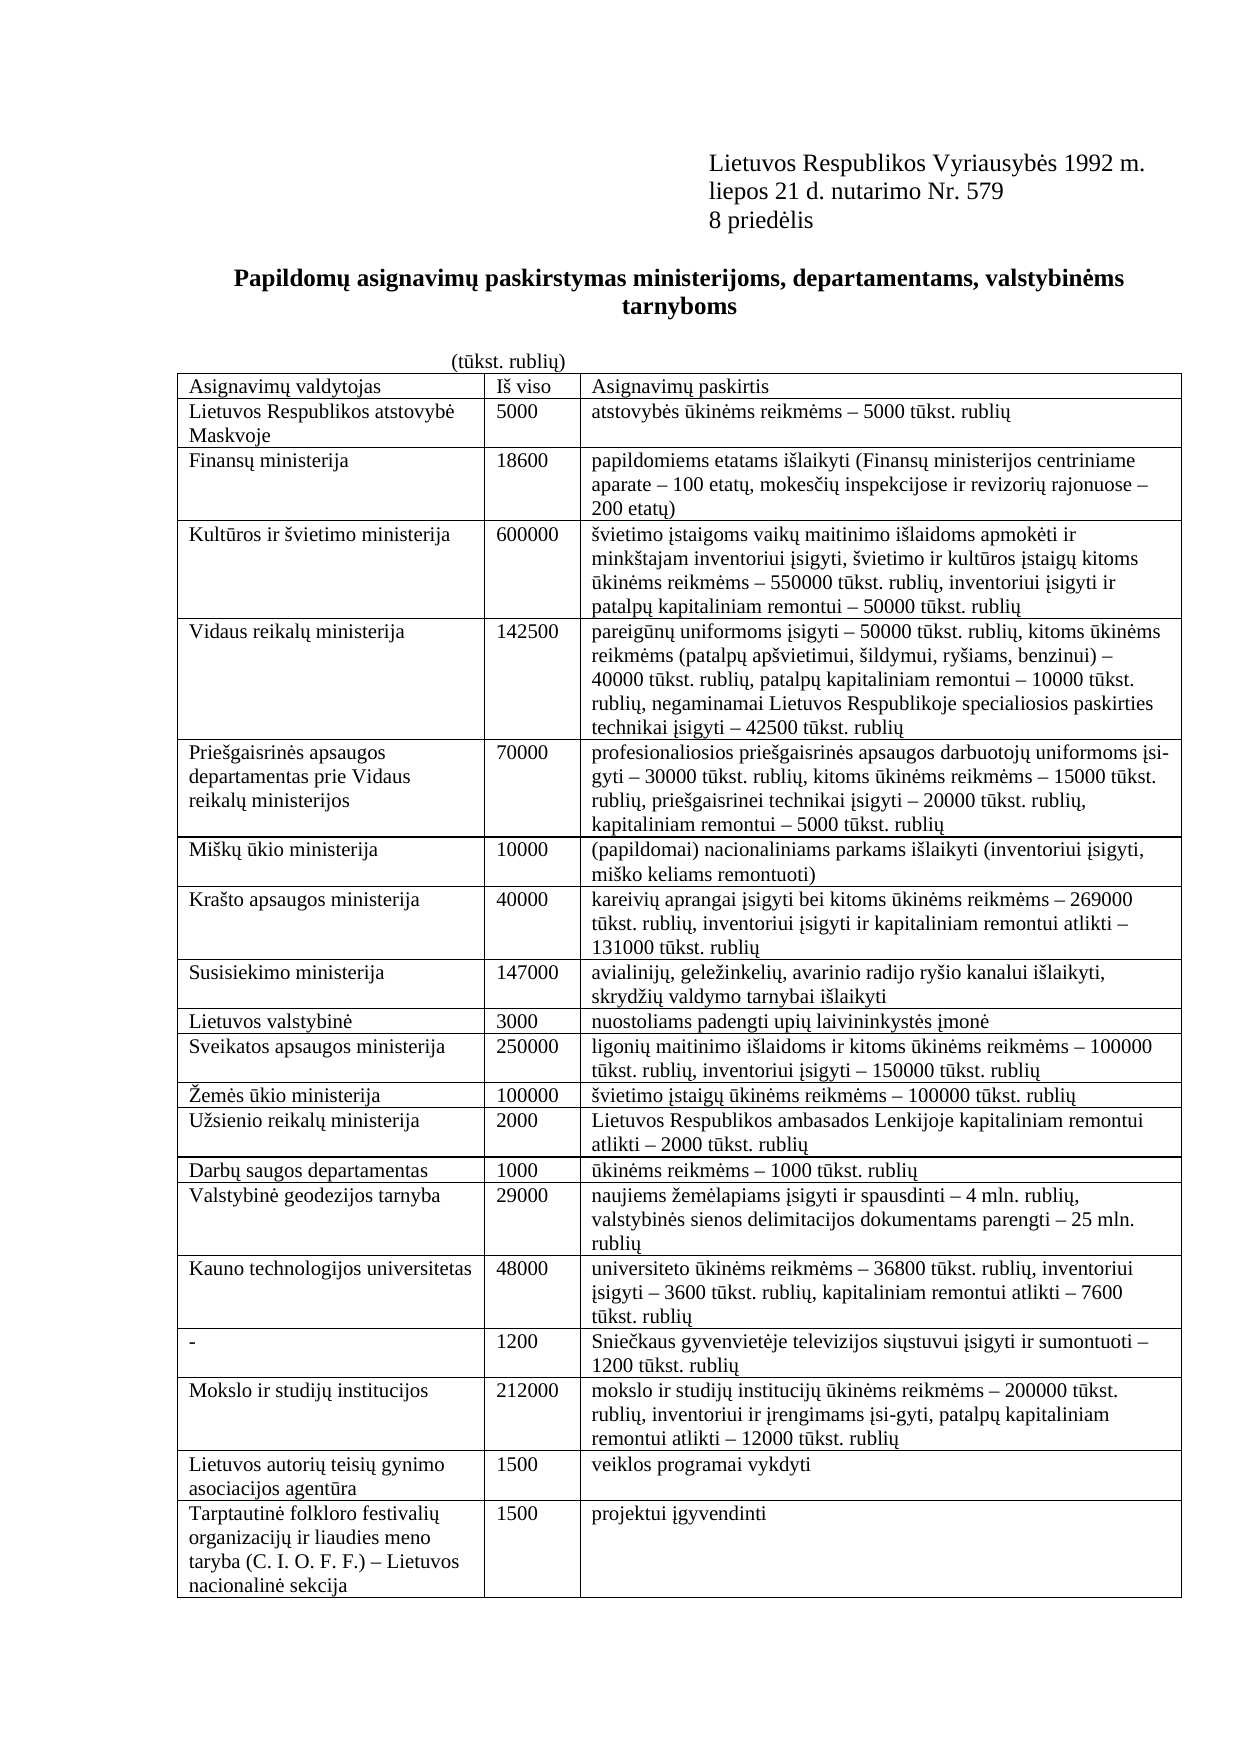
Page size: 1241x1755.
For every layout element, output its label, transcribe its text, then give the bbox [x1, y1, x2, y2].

table_cell 147000 [485, 960, 580, 1008]
table_cell 70000 [485, 740, 580, 836]
table_cell - [178, 1329, 484, 1377]
table_cell papildomiems etatams išlaikyti (Finansų ministerijos centriniame aparate – 100 etatų, mokesčių inspekcijose ir revizorių rajonuose – 200 etatų) [581, 448, 1181, 520]
table_cell Žemės ūkio ministerija [178, 1083, 484, 1107]
table_cell naujiems žemėlapiams įsigyti ir spausdinti – 4 mln. rublių, valstybinės sienos delimitacijos dokumentams parengti – 25 mln. rublių [581, 1183, 1181, 1255]
table_cell 40000 [485, 887, 580, 959]
table_cell avialinijų, geležinkelių, avarinio radijo ryšio kanalui išlaikyti, skrydžių valdymo tarnybai išlaikyti [581, 960, 1181, 1008]
table_cell 1500 [485, 1451, 580, 1499]
table_cell 48000 [485, 1256, 580, 1328]
text Lietuvos Respublikos Vyriausybės 1992 m. [177, 148, 1181, 176]
table_cell 100000 [485, 1083, 580, 1107]
table_cell 2000 [485, 1108, 580, 1156]
table_cell ligonių maitinimo išlaidoms ir kitoms ūkinėms reikmėms – 100000 tūkst. rublių, inventoriui įsigyti – 150000 tūkst. rublių [581, 1034, 1181, 1082]
table_cell nuostoliams padengti upių laivininkystės įmonė [581, 1009, 1181, 1033]
table_cell 29000 [485, 1183, 580, 1255]
table_cell 1500 [485, 1501, 580, 1597]
text Papildomų asignavimų paskirstymas ministerijoms, departamentams, valstybinėms tarnyboms [177, 263, 1181, 320]
table_cell projektui įgyvendinti [581, 1501, 1181, 1597]
table_cell Mokslo ir studijų institucijos [178, 1378, 484, 1450]
table_cell universiteto ūkinėms reikmėms – 36800 tūkst. rublių, inventoriui įsigyti – 3600 tūkst. rublių, kapitaliniam remontui atlikti – 7600 tūkst. rublių [581, 1256, 1181, 1328]
table_cell (papildomai) nacionaliniams parkams išlaikyti (inventoriui įsigyti, miško keliams remontuoti) [581, 838, 1181, 886]
table_cell veiklos programai vykdyti [581, 1451, 1181, 1499]
table_cell Priešgaisrinės apsaugos departamentas prie Vidaus reikalų ministerijos [178, 740, 484, 836]
text liepos 21 d. nutarimo Nr. 579 [177, 176, 1181, 205]
table_cell 212000 [485, 1378, 580, 1450]
table_cell Valstybinė geodezijos tarnyba [178, 1183, 484, 1255]
table_cell 3000 [485, 1009, 580, 1033]
table_cell 5000 [485, 399, 580, 447]
table_cell 600000 [485, 521, 580, 618]
text (tūkst. rublių) [177, 349, 1181, 373]
table_cell Sniečkaus gyvenvietėje televizijos siųstuvui įsigyti ir sumontuoti – 1200 tūkst. rublių [581, 1329, 1181, 1377]
table_cell profesionaliosios priešgaisrinės apsaugos darbuotojų uniformoms įsi- gyti – 30000 tūkst. rublių, kitoms ūkinėms reikmėms – 15000 tūkst. rublių, priešgaisrinei technikai įsigyti – 20000 tūkst. rublių, kapitaliniam remontui – 5000 tūkst. rublių [581, 740, 1181, 836]
table_cell švietimo įstaigų ūkinėms reikmėms – 100000 tūkst. rublių [581, 1083, 1181, 1107]
table_cell Lietuvos valstybinė [178, 1009, 484, 1033]
table_cell Kultūros ir švietimo ministerija [178, 521, 484, 618]
table_header Asignavimų paskirtis [581, 374, 1181, 398]
table_header Asignavimų valdytojas [178, 374, 484, 398]
table_cell 142500 [485, 619, 580, 739]
table_cell Sveikatos apsaugos ministerija [178, 1034, 484, 1082]
table_cell 1200 [485, 1329, 580, 1377]
table_cell 250000 [485, 1034, 580, 1082]
table_header Iš viso [485, 374, 580, 398]
table_cell kareivių aprangai įsigyti bei kitoms ūkinėms reikmėms – 269000 tūkst. rublių, inventoriui įsigyti ir kapitaliniam remontui atlikti – 131000 tūkst. rublių [581, 887, 1181, 959]
table_cell Vidaus reikalų ministerija [178, 619, 484, 739]
table_cell Kauno technologijos universitetas [178, 1256, 484, 1328]
table_cell Darbų saugos departamentas [178, 1158, 484, 1182]
table_cell Finansų ministerija [178, 448, 484, 520]
table_cell Susisiekimo ministerija [178, 960, 484, 1008]
table_cell Lietuvos Respublikos ambasados Lenkijoje kapitaliniam remontui atlikti – 2000 tūkst. rublių [581, 1108, 1181, 1156]
table_cell Užsienio reikalų ministerija [178, 1108, 484, 1156]
table_cell 1000 [485, 1158, 580, 1182]
table_cell Tarptautinė folkloro festivalių organizacijų ir liaudies meno taryba (C. I. O. F. F.) – Lietuvos nacionalinė sekcija [178, 1501, 484, 1597]
table_cell švietimo įstaigoms vaikų maitinimo išlaidoms apmokėti ir minkštajam inventoriui įsigyti, švietimo ir kultūros įstaigų kitoms ūkinėms reikmėms – 550000 tūkst. rublių, inventoriui įsigyti ir patalpų kapitaliniam remontui – 50000 tūkst. rublių [581, 521, 1181, 618]
table_cell 18600 [485, 448, 580, 520]
table_cell pareigūnų uniformoms įsigyti – 50000 tūkst. rublių, kitoms ūkinėms reikmėms (patalpų apšvietimui, šildymui, ryšiams, benzinui) – 40000 tūkst. rublių, patalpų kapitaliniam remontui – 10000 tūkst. rublių, negaminamai Lietuvos Respublikoje specialiosios paskirties technikai įsigyti – 42500 tūkst. rublių [581, 619, 1181, 739]
table_cell atstovybės ūkinėms reikmėms – 5000 tūkst. rublių [581, 399, 1181, 447]
table_cell Krašto apsaugos ministerija [178, 887, 484, 959]
text 8 priedėlis [177, 205, 1181, 234]
table_cell 10000 [485, 838, 580, 886]
table_cell Miškų ūkio ministerija [178, 838, 484, 886]
table_cell mokslo ir studijų institucijų ūkinėms reikmėms – 200000 tūkst. rublių, inventoriui ir įrengimams įsi-gyti, patalpų kapitaliniam remontui atlikti – 12000 tūkst. rublių [581, 1378, 1181, 1450]
table_cell Lietuvos autorių teisių gynimo asociacijos agentūra [178, 1451, 484, 1499]
table_cell Lietuvos Respublikos atstovybė Maskvoje [178, 399, 484, 447]
table_cell ūkinėms reikmėms – 1000 tūkst. rublių [581, 1158, 1181, 1182]
